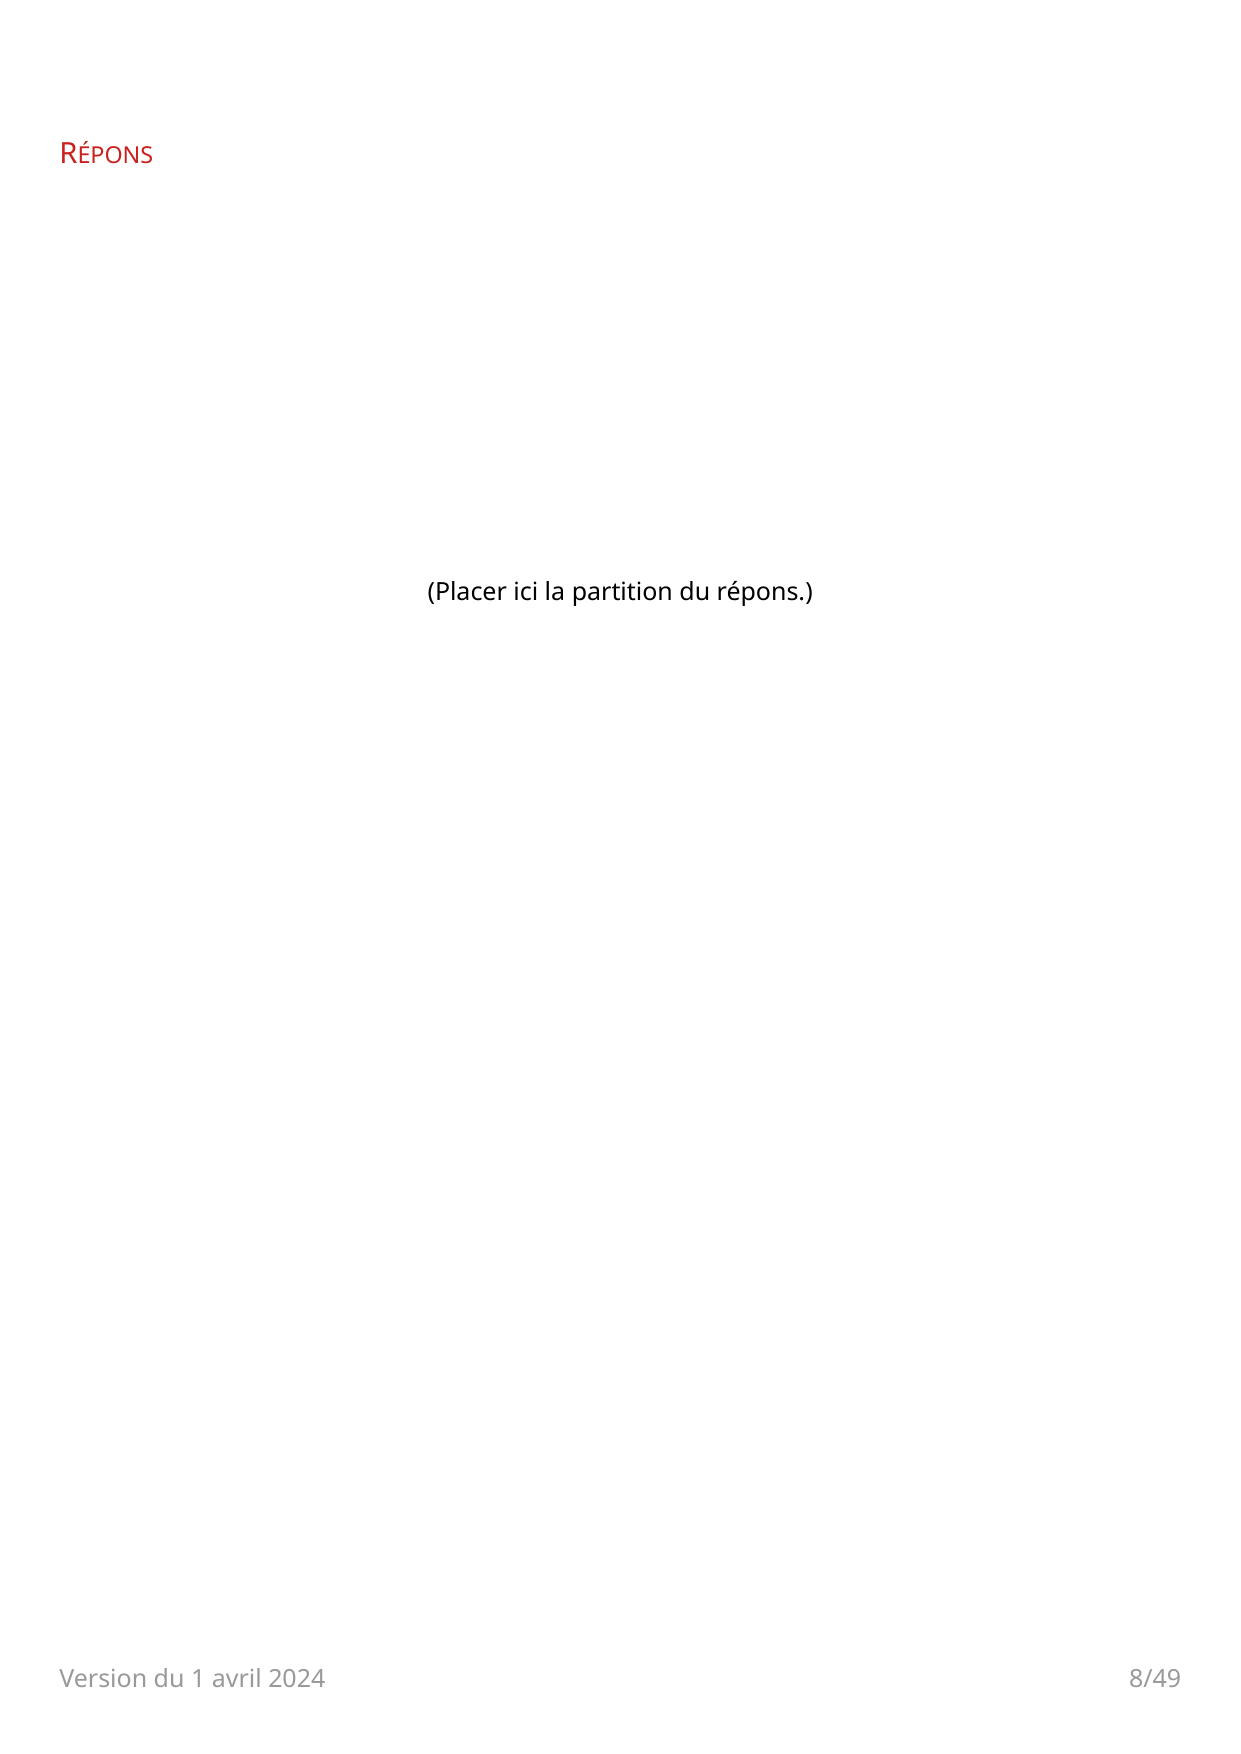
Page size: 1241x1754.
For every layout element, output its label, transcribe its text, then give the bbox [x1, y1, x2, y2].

text (Placer ici la partition du répons.) [59, 574, 1181, 608]
subtitle Répons [59, 133, 1181, 172]
